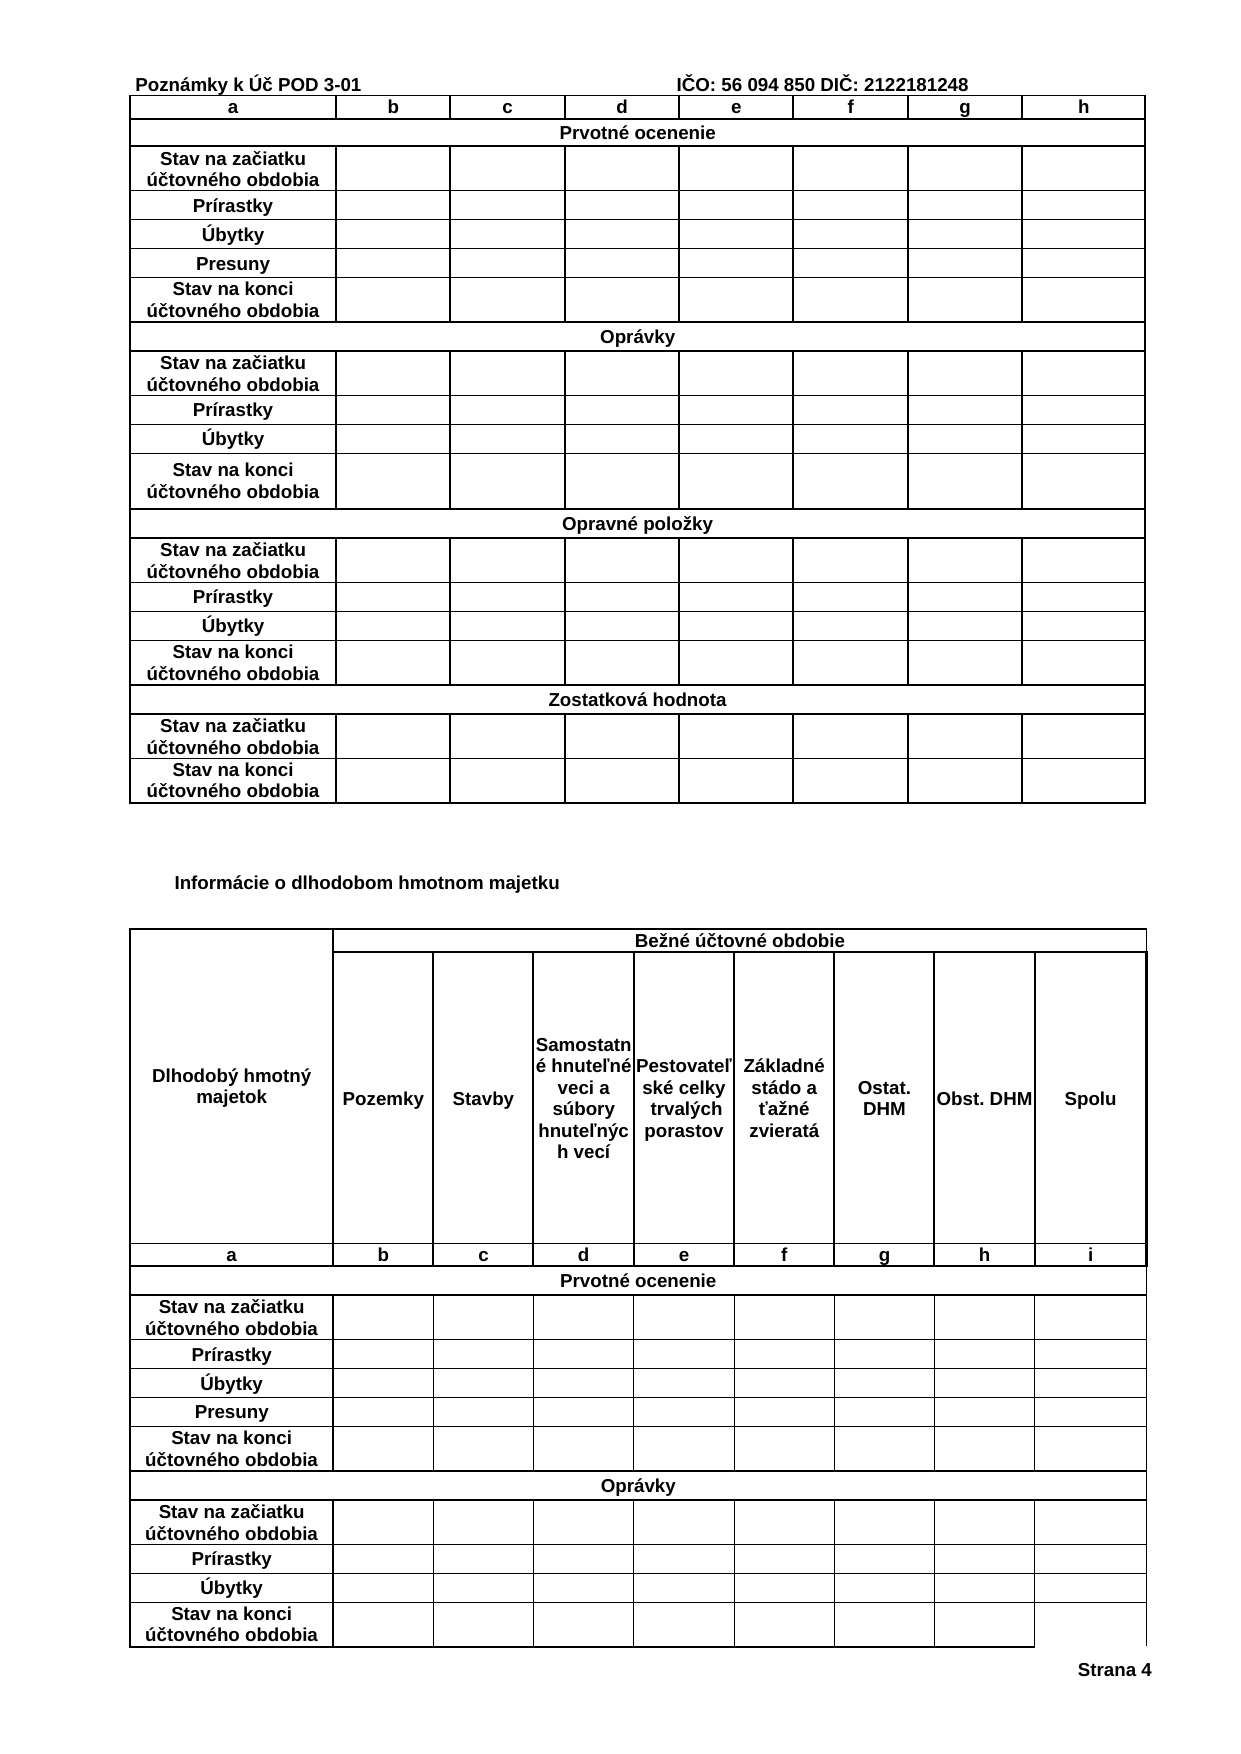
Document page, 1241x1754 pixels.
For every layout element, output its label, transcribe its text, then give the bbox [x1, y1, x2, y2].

table_cell [680, 641, 792, 684]
table_cell Samostatné hnuteľné veci a súbory hnuteľných vecí [534, 953, 633, 1243]
table_cell [337, 220, 449, 248]
table_cell [334, 1340, 433, 1368]
table_cell [566, 759, 678, 802]
table_cell [1023, 220, 1144, 248]
table_cell Základné stádo a ťažné zvieratá [735, 953, 833, 1243]
table_cell [337, 249, 449, 277]
table_cell [735, 1545, 834, 1573]
table_cell [794, 715, 907, 758]
table_cell [334, 1501, 433, 1544]
table_cell [909, 454, 1021, 508]
table_cell Pozemky [334, 953, 432, 1243]
table_cell Prírastky [131, 1545, 332, 1573]
table_cell [909, 612, 1021, 640]
table_cell [835, 1603, 934, 1646]
table_cell [434, 1603, 533, 1646]
table_cell [534, 1574, 633, 1602]
table_cell [1035, 1398, 1146, 1426]
table_cell Presuny [131, 1398, 332, 1426]
table_cell [794, 191, 907, 219]
table_cell [337, 612, 449, 640]
table_cell [735, 1427, 834, 1470]
table_cell [534, 1545, 633, 1573]
table_cell [451, 539, 564, 582]
table_cell e [680, 96, 792, 117]
table_cell [566, 278, 678, 321]
table_cell [1023, 759, 1144, 802]
table_cell [451, 352, 564, 395]
table_cell [794, 641, 907, 684]
table_cell [794, 425, 907, 453]
table_cell [534, 1369, 633, 1397]
table_cell Stav na konci účtovného obdobia [131, 1427, 332, 1470]
table_cell Stav na začiatku účtovného obdobia [131, 147, 335, 190]
table_cell [680, 539, 792, 582]
table_cell [534, 1340, 633, 1368]
table_cell Zostatková hodnota [131, 686, 1144, 713]
table_cell a [131, 1244, 332, 1265]
table_cell [680, 583, 792, 611]
table_cell [337, 583, 449, 611]
table_cell [680, 715, 792, 758]
table_cell [634, 1296, 734, 1339]
table_cell [835, 1369, 934, 1397]
table_cell [451, 220, 564, 248]
table_cell [680, 454, 792, 508]
table_cell [534, 1398, 633, 1426]
table_cell [451, 759, 564, 802]
table_cell [566, 715, 678, 758]
table_cell [634, 1545, 734, 1573]
table_cell [1023, 715, 1144, 758]
table_cell [451, 454, 564, 508]
table_cell i [1036, 1244, 1145, 1265]
table_cell [794, 278, 907, 321]
table_cell [909, 539, 1021, 582]
table_cell Úbytky [131, 612, 335, 640]
table_cell Úbytky [131, 1574, 332, 1602]
table_cell f [735, 1244, 833, 1265]
table_cell [1023, 278, 1144, 321]
table_cell Prírastky [131, 396, 335, 424]
table_cell Prvotné ocenenie [131, 120, 1144, 145]
table_cell Spolu [1036, 953, 1145, 1243]
table_cell [735, 1574, 834, 1602]
table_cell [434, 1369, 533, 1397]
table_cell Stav na začiatku účtovného obdobia [131, 1501, 332, 1544]
table_cell [1023, 249, 1144, 277]
table_cell [1023, 454, 1144, 508]
table_cell [451, 396, 564, 424]
table_cell [337, 396, 449, 424]
table_cell Opravné položky [131, 510, 1144, 537]
table_cell [1023, 147, 1144, 190]
table_cell [334, 1296, 433, 1339]
table_cell [1023, 352, 1144, 395]
table_cell [794, 249, 907, 277]
table_cell [434, 1427, 533, 1470]
table_cell [680, 425, 792, 453]
table_cell [835, 1545, 934, 1573]
table_cell f [794, 96, 907, 117]
table_cell [1023, 583, 1144, 611]
table_cell [566, 539, 678, 582]
table_cell [434, 1501, 533, 1544]
table_cell [1035, 1427, 1146, 1470]
table_cell d [534, 1244, 633, 1265]
table_cell [337, 425, 449, 453]
table_cell [1023, 425, 1144, 453]
table_cell h [935, 1244, 1034, 1265]
table_cell [566, 612, 678, 640]
table_cell [634, 1501, 734, 1544]
table_cell [451, 612, 564, 640]
table_cell [835, 1574, 934, 1602]
table_cell [337, 191, 449, 219]
table_cell Oprávky [131, 323, 1144, 350]
table_cell [935, 1340, 1034, 1368]
table_cell [1035, 1603, 1146, 1646]
table_cell [680, 220, 792, 248]
table_cell [1023, 396, 1144, 424]
table_cell Stav na konci účtovného obdobia [131, 454, 335, 508]
table_cell [935, 1574, 1034, 1602]
table_cell e [635, 1244, 733, 1265]
table_cell [1023, 191, 1144, 219]
table_cell Stav na konci účtovného obdobia [131, 278, 335, 321]
table_cell [451, 715, 564, 758]
table_cell [680, 249, 792, 277]
table_cell [566, 352, 678, 395]
table_cell [909, 278, 1021, 321]
table_cell [909, 583, 1021, 611]
table_cell [1035, 1296, 1146, 1339]
table_cell [534, 1603, 633, 1646]
table_cell [1023, 539, 1144, 582]
table_cell [566, 396, 678, 424]
table_cell c [434, 1244, 532, 1265]
table_header Dlhodobý hmotný majetok [131, 930, 332, 1243]
table_cell [634, 1369, 734, 1397]
table_cell [566, 249, 678, 277]
table_cell [334, 1574, 433, 1602]
table_cell [909, 191, 1021, 219]
table_cell [334, 1545, 433, 1573]
table_cell [337, 641, 449, 684]
table_cell Prírastky [131, 583, 335, 611]
table_cell [835, 1296, 934, 1339]
table_cell [337, 352, 449, 395]
table_cell [334, 1603, 433, 1646]
table_cell [794, 352, 907, 395]
table_cell [566, 191, 678, 219]
table_cell b [337, 96, 449, 117]
table_cell [794, 759, 907, 802]
table_cell [794, 396, 907, 424]
table_cell [680, 352, 792, 395]
table_cell [634, 1603, 734, 1646]
table_cell [794, 454, 907, 508]
table_cell [634, 1574, 734, 1602]
table_cell [1023, 641, 1144, 684]
table_cell Úbytky [131, 220, 335, 248]
table_cell [634, 1398, 734, 1426]
table_cell [909, 352, 1021, 395]
table_cell h [1023, 96, 1144, 117]
table_cell [337, 715, 449, 758]
table_cell [735, 1501, 834, 1544]
table_cell [935, 1427, 1034, 1470]
table_cell [909, 759, 1021, 802]
table_cell [935, 1603, 1034, 1646]
table_cell [1035, 1574, 1146, 1602]
table_cell [909, 396, 1021, 424]
table_cell [334, 1427, 433, 1470]
table_cell Stav na začiatku účtovného obdobia [131, 352, 335, 395]
table_cell [1035, 1501, 1146, 1544]
table_cell [935, 1398, 1034, 1426]
table_cell [566, 220, 678, 248]
table_cell [794, 539, 907, 582]
table_cell [1035, 1340, 1146, 1368]
table_cell [835, 1427, 934, 1470]
table_cell [534, 1501, 633, 1544]
table_cell Prírastky [131, 191, 335, 219]
table_cell [451, 278, 564, 321]
table_cell [794, 220, 907, 248]
table_cell Stav na začiatku účtovného obdobia [131, 539, 335, 582]
table_cell Oprávky [131, 1472, 1146, 1499]
table_cell [434, 1545, 533, 1573]
table_cell [735, 1603, 834, 1646]
subtitle Informácie o dlhodobom hmotnom majetku [174, 872, 1152, 893]
table_cell [337, 759, 449, 802]
table_cell [434, 1574, 533, 1602]
table_cell [434, 1296, 533, 1339]
table_cell b [334, 1244, 432, 1265]
table_cell [451, 191, 564, 219]
table_cell [909, 147, 1021, 190]
table_cell [1023, 612, 1144, 640]
table_cell [451, 641, 564, 684]
table_cell [835, 1340, 934, 1368]
table_cell [909, 641, 1021, 684]
table_cell [735, 1398, 834, 1426]
table_cell [735, 1296, 834, 1339]
table_cell [566, 641, 678, 684]
table_cell [434, 1340, 533, 1368]
table_cell [634, 1340, 734, 1368]
table_cell [337, 278, 449, 321]
table_cell d [566, 96, 678, 117]
table_cell [334, 1369, 433, 1397]
table_cell [566, 454, 678, 508]
table_cell Obst. DHM [935, 953, 1034, 1243]
table_cell Stav na začiatku účtovného obdobia [131, 715, 335, 758]
table_cell [1035, 1545, 1146, 1573]
table_cell [337, 147, 449, 190]
table_cell [1035, 1369, 1146, 1397]
table_cell [680, 759, 792, 802]
table_cell [794, 583, 907, 611]
table_cell [451, 147, 564, 190]
table_cell [534, 1296, 633, 1339]
table_cell Ostat. DHM [835, 953, 933, 1243]
table_cell Úbytky [131, 1369, 332, 1397]
table_cell [451, 583, 564, 611]
table_cell Stav na konci účtovného obdobia [131, 759, 335, 802]
table_cell [566, 425, 678, 453]
table_cell [835, 1398, 934, 1426]
table_cell [566, 147, 678, 190]
table_cell [634, 1427, 734, 1470]
table_cell Presuny [131, 249, 335, 277]
table_cell [935, 1545, 1034, 1573]
table_cell [794, 147, 907, 190]
table_cell [735, 1340, 834, 1368]
table_cell [909, 249, 1021, 277]
table_cell [680, 396, 792, 424]
table_cell [566, 583, 678, 611]
table_cell [534, 1427, 633, 1470]
table_cell g [909, 96, 1021, 117]
table_cell [337, 539, 449, 582]
table_cell Stav na začiatku účtovného obdobia [131, 1296, 332, 1339]
table_cell c [451, 96, 564, 117]
table_cell [835, 1501, 934, 1544]
table_cell [680, 191, 792, 219]
table_cell Stavby [434, 953, 532, 1243]
table_cell [680, 278, 792, 321]
table_cell [735, 1369, 834, 1397]
table_cell [935, 1369, 1034, 1397]
table_cell [451, 425, 564, 453]
table_cell [680, 147, 792, 190]
table_cell Prvotné ocenenie [131, 1267, 1146, 1294]
table_cell [935, 1501, 1034, 1544]
table_cell [909, 715, 1021, 758]
table_cell a [131, 96, 335, 117]
table_cell [794, 612, 907, 640]
table_cell Stav na konci účtovného obdobia [131, 641, 335, 684]
table_cell Stav na konci účtovného obdobia [131, 1603, 332, 1646]
table_cell [909, 425, 1021, 453]
table_header Bežné účtovné obdobie [334, 930, 1146, 951]
table_cell [334, 1398, 433, 1426]
table_cell Pestovateľské celky trvalých porastov [635, 953, 733, 1243]
table_cell [909, 220, 1021, 248]
table_cell [434, 1398, 533, 1426]
table_cell [337, 454, 449, 508]
table_cell [451, 249, 564, 277]
table_cell [935, 1296, 1034, 1339]
table_cell Úbytky [131, 425, 335, 453]
table_cell g [835, 1244, 933, 1265]
table_cell Prírastky [131, 1340, 332, 1368]
table_cell [680, 612, 792, 640]
